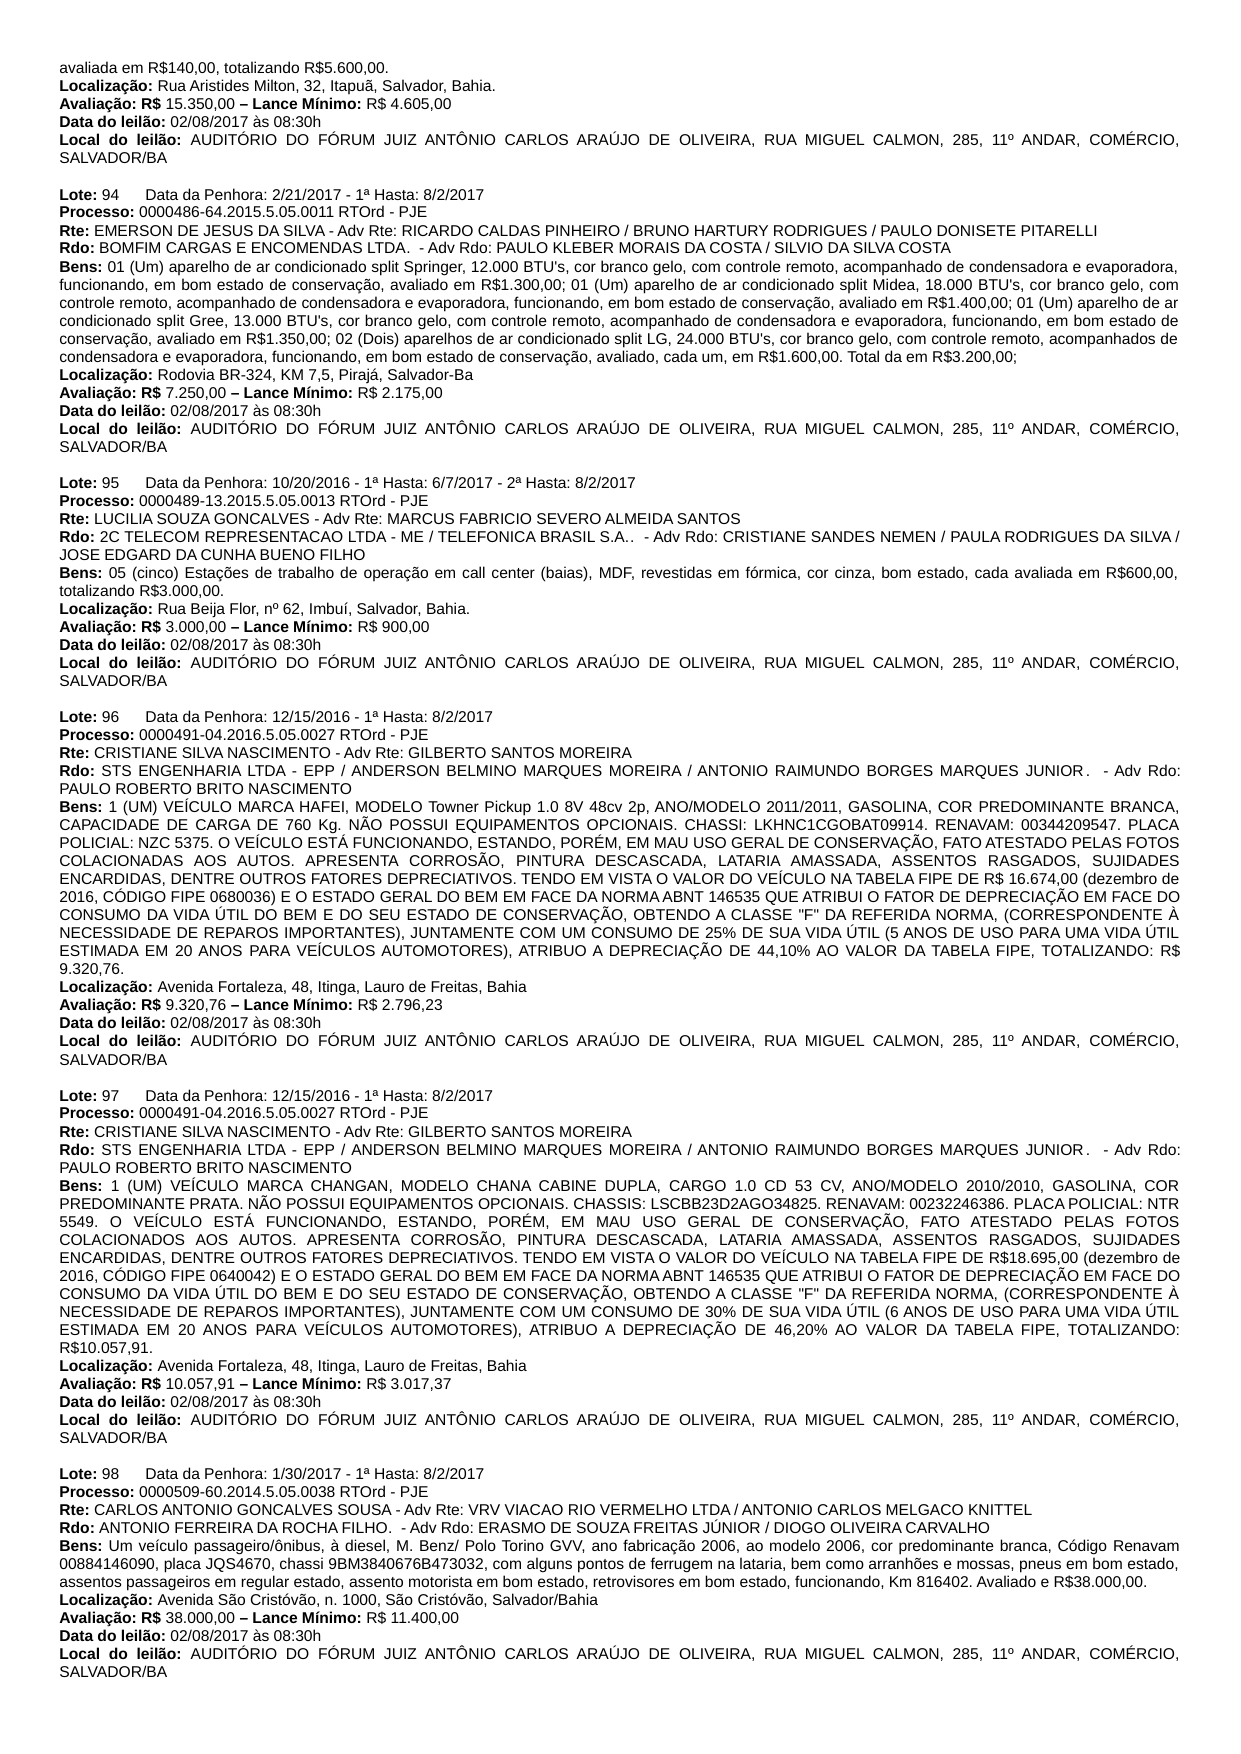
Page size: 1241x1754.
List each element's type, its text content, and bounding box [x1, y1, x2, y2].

text Local do leilão: AUDITÓRIO DO FÓRUM JUIZ ANTÔNIO CARLOS ARAÚJO DE OLIVEIRA, RUA MIGUEL CALMON, 285, 11º ANDAR, COMÉRCIO, SALVADOR/BA [59, 1032, 1181, 1068]
text Rte: CARLOS ANTONIO GONCALVES SOUSA - Adv Rte: VRV VIACAO RIO VERMELHO LTDA / ANTONIO CARLOS MELGACO KNITTEL [59, 1501, 1181, 1519]
text Lote: 96 Data da Penhora: 12/15/2016 - 1ª Hasta: 8/2/2017 [59, 708, 1181, 726]
text Bens: 05 (cinco) Estações de trabalho de operação em call center (baias), MDF, revestidas em fórmica, cor cinza, bom estado, cada avaliada em R$600,00, totalizando R$3.000,00. [59, 564, 1181, 600]
text Bens: Um veículo passageiro/ônibus, à diesel, M. Benz/ Polo Torino GVV, ano fabricação 2006, ao modelo 2006, cor predominante branca, Código Renavam 00884146090, placa JQS4670, chassi 9BM3840676B473032, com alguns pontos de ferrugem na lataria, bem como arranhões e mossas, pneus em bom estado, assentos passageiros em regular estado, assento motorista em bom estado, retrovisores em bom estado, funcionando, Km 816402. Avaliado e R$38.000,00. [59, 1537, 1181, 1591]
text Rte: EMERSON DE JESUS DA SILVA - Adv Rte: RICARDO CALDAS PINHEIRO / BRUNO HARTURY RODRIGUES / PAULO DONISETE PITARELLI [59, 221, 1181, 239]
text Data do leilão: 02/08/2017 às 08:30h [59, 401, 1181, 419]
text Localização: Rodovia BR-324, KM 7,5, Pirajá, Salvador-Ba [59, 365, 1181, 383]
text Local do leilão: AUDITÓRIO DO FÓRUM JUIZ ANTÔNIO CARLOS ARAÚJO DE OLIVEIRA, RUA MIGUEL CALMON, 285, 11º ANDAR, COMÉRCIO, SALVADOR/BA [59, 131, 1181, 167]
text Avaliação: R$ 15.350,00 – Lance Mínimo: R$ 4.605,00 [59, 95, 1181, 113]
text Bens: 1 (UM) VEÍCULO MARCA CHANGAN, MODELO CHANA CABINE DUPLA, CARGO 1.0 CD 53 CV, ANO/MODELO 2010/2010, GASOLINA, COR PREDOMINANTE PRATA. NÃO POSSUI EQUIPAMENTOS OPCIONAIS. CHASSIS: LSCBB23D2AGO34825. RENAVAM: 00232246386. PLACA POLICIAL: NTR 5549. O VEÍCULO ESTÁ FUNCIONANDO, ESTANDO, PORÉM, EM MAU USO GERAL DE CONSERVAÇÃO, FATO ATESTADO PELAS FOTOS COLACIONADOS AOS AUTOS. APRESENTA CORROSÃO, PINTURA DESCASCADA, LATARIA AMASSADA, ASSENTOS RASGADOS, SUJIDADES ENCARDIDAS, DENTRE OUTROS FATORES DEPRECIATIVOS. TENDO EM VISTA O VALOR DO VEÍCULO NA TABELA FIPE DE R$18.695,00 (dezembro de 2016, CÓDIGO FIPE 0640042) E O ESTADO GERAL DO BEM EM FACE DA NORMA ABNT 146535 QUE ATRIBUI O FATOR DE DEPRECIAÇÃO EM FACE DO CONSUMO DA VIDA ÚTIL DO BEM E DO SEU ESTADO DE CONSERVAÇÃO, OBTENDO A CLASSE "F" DA REFERIDA NORMA, (CORRESPONDENTE À NECESSIDADE DE REPAROS IMPORTANTES), JUNTAMENTE COM UM CONSUMO DE 30% DE SUA VIDA ÚTIL (6 ANOS DE USO PARA UMA VIDA ÚTIL ESTIMADA EM 20 ANOS PARA VEÍCULOS AUTOMOTORES), ATRIBUO A DEPRECIAÇÃO DE 46,20% AO VALOR DA TABELA FIPE, TOTALIZANDO: R$10.057,91. [59, 1176, 1181, 1357]
text Data do leilão: 02/08/2017 às 08:30h [59, 1014, 1181, 1032]
text Avaliação: R$ 7.250,00 – Lance Mínimo: R$ 2.175,00 [59, 383, 1181, 401]
text Processo: 0000491-04.2016.5.05.0027 RTOrd - PJE [59, 1104, 1181, 1122]
text Processo: 0000491-04.2016.5.05.0027 RTOrd - PJE [59, 726, 1181, 744]
text Avaliação: R$ 10.057,91 – Lance Mínimo: R$ 3.017,37 [59, 1374, 1181, 1393]
text Localização: Avenida Fortaleza, 48, Itinga, Lauro de Freitas, Bahia [59, 978, 1181, 996]
text Data do leilão: 02/08/2017 às 08:30h [59, 1627, 1181, 1645]
text Local do leilão: AUDITÓRIO DO FÓRUM JUIZ ANTÔNIO CARLOS ARAÚJO DE OLIVEIRA, RUA MIGUEL CALMON, 285, 11º ANDAR, COMÉRCIO, SALVADOR/BA [59, 1645, 1181, 1681]
text Rdo: 2C TELECOM REPRESENTACAO LTDA - ME / TELEFONICA BRASIL S.A.. - Adv Rdo: CRISTIANE SANDES NEMEN / PAULA RODRIGUES DA SILVA / JOSE EDGARD DA CUNHA BUENO FILHO [59, 528, 1181, 564]
text Data do leilão: 02/08/2017 às 08:30h [59, 1393, 1181, 1411]
text Processo: 0000509-60.2014.5.05.0038 RTOrd - PJE [59, 1483, 1181, 1501]
text Data do leilão: 02/08/2017 às 08:30h [59, 636, 1181, 654]
text Rdo: ANTONIO FERREIRA DA ROCHA FILHO. - Adv Rdo: ERASMO DE SOUZA FREITAS JÚNIOR / DIOGO OLIVEIRA CARVALHO [59, 1519, 1181, 1537]
text Lote: 95 Data da Penhora: 10/20/2016 - 1ª Hasta: 6/7/2017 - 2ª Hasta: 8/2/2017 [59, 473, 1181, 492]
text Local do leilão: AUDITÓRIO DO FÓRUM JUIZ ANTÔNIO CARLOS ARAÚJO DE OLIVEIRA, RUA MIGUEL CALMON, 285, 11º ANDAR, COMÉRCIO, SALVADOR/BA [59, 654, 1181, 690]
text Bens: 1 (UM) VEÍCULO MARCA HAFEI, MODELO Towner Pickup 1.0 8V 48cv 2p, ANO/MODELO 2011/2011, GASOLINA, COR PREDOMINANTE BRANCA, CAPACIDADE DE CARGA DE 760 Kg. NÃO POSSUI EQUIPAMENTOS OPCIONAIS. CHASSI: LKHNC1CGOBAT09914. RENAVAM: 00344209547. PLACA POLICIAL: NZC 5375. O VEÍCULO ESTÁ FUNCIONANDO, ESTANDO, PORÉM, EM MAU USO GERAL DE CONSERVAÇÃO, FATO ATESTADO PELAS FOTOS COLACIONADAS AOS AUTOS. APRESENTA CORROSÃO, PINTURA DESCASCADA, LATARIA AMASSADA, ASSENTOS RASGADOS, SUJIDADES ENCARDIDAS, DENTRE OUTROS FATORES DEPRECIATIVOS. TENDO EM VISTA O VALOR DO VEÍCULO NA TABELA FIPE DE R$ 16.674,00 (dezembro de 2016, CÓDIGO FIPE 0680036) E O ESTADO GERAL DO BEM EM FACE DA NORMA ABNT 146535 QUE ATRIBUI O FATOR DE DEPRECIAÇÃO EM FACE DO CONSUMO DA VIDA ÚTIL DO BEM E DO SEU ESTADO DE CONSERVAÇÃO, OBTENDO A CLASSE "F" DA REFERIDA NORMA, (CORRESPONDENTE À NECESSIDADE DE REPAROS IMPORTANTES), JUNTAMENTE COM UM CONSUMO DE 25% DE SUA VIDA ÚTIL (5 ANOS DE USO PARA UMA VIDA ÚTIL ESTIMADA EM 20 ANOS PARA VEÍCULOS AUTOMOTORES), ATRIBUO A DEPRECIAÇÃO DE 44,10% AO VALOR DA TABELA FIPE, TOTALIZANDO: R$ 9.320,76. [59, 798, 1181, 978]
text Lote: 97 Data da Penhora: 12/15/2016 - 1ª Hasta: 8/2/2017 [59, 1086, 1181, 1104]
text Avaliação: R$ 3.000,00 – Lance Mínimo: R$ 900,00 [59, 618, 1181, 636]
text Rdo: BOMFIM CARGAS E ENCOMENDAS LTDA. - Adv Rdo: PAULO KLEBER MORAIS DA COSTA / SILVIO DA SILVA COSTA [59, 239, 1181, 257]
text Localização: Rua Beija Flor, nº 62, Imbuí, Salvador, Bahia. [59, 600, 1181, 618]
text Rte: CRISTIANE SILVA NASCIMENTO - Adv Rte: GILBERTO SANTOS MOREIRA [59, 1122, 1181, 1140]
text Data do leilão: 02/08/2017 às 08:30h [59, 113, 1181, 131]
text Rte: CRISTIANE SILVA NASCIMENTO - Adv Rte: GILBERTO SANTOS MOREIRA [59, 744, 1181, 762]
text Bens: 01 (Um) aparelho de ar condicionado split Springer, 12.000 BTU's, cor branco gelo, com controle remoto, acompanhado de condensadora e evaporadora, funcionando, em bom estado de conservação, avaliado em R$1.300,00; 01 (Um) aparelho de ar condicionado split Midea, 18.000 BTU's, cor branco gelo, com controle remoto, acompanhado de condensadora e evaporadora, funcionando, em bom estado de conservação, avaliado em R$1.400,00; 01 (Um) aparelho de ar condicionado split Gree, 13.000 BTU's, cor branco gelo, com controle remoto, acompanhado de condensadora e evaporadora, funcionando, em bom estado de conservação, avaliado em R$1.350,00; 02 (Dois) aparelhos de ar condicionado split LG, 24.000 BTU's, cor branco gelo, com controle remoto, acompanhados de condensadora e evaporadora, funcionando, em bom estado de conservação, avaliado, cada um, em R$1.600,00. Total da em R$3.200,00; [59, 257, 1181, 365]
text Avaliação: R$ 38.000,00 – Lance Mínimo: R$ 11.400,00 [59, 1609, 1181, 1627]
text Local do leilão: AUDITÓRIO DO FÓRUM JUIZ ANTÔNIO CARLOS ARAÚJO DE OLIVEIRA, RUA MIGUEL CALMON, 285, 11º ANDAR, COMÉRCIO, SALVADOR/BA [59, 419, 1181, 456]
text avaliada em R$140,00, totalizando R$5.600,00. [59, 59, 1181, 77]
text Local do leilão: AUDITÓRIO DO FÓRUM JUIZ ANTÔNIO CARLOS ARAÚJO DE OLIVEIRA, RUA MIGUEL CALMON, 285, 11º ANDAR, COMÉRCIO, SALVADOR/BA [59, 1411, 1181, 1447]
text Lote: 98 Data da Penhora: 1/30/2017 - 1ª Hasta: 8/2/2017 [59, 1465, 1181, 1483]
text Avaliação: R$ 9.320,76 – Lance Mínimo: R$ 2.796,23 [59, 996, 1181, 1014]
text Rdo: STS ENGENHARIA LTDA - EPP / ANDERSON BELMINO MARQUES MOREIRA / ANTONIO RAIMUNDO BORGES MARQUES JUNIOR. - Adv Rdo: PAULO ROBERTO BRITO NASCIMENTO [59, 762, 1181, 798]
text Processo: 0000489-13.2015.5.05.0013 RTOrd - PJE [59, 492, 1181, 509]
text Rdo: STS ENGENHARIA LTDA - EPP / ANDERSON BELMINO MARQUES MOREIRA / ANTONIO RAIMUNDO BORGES MARQUES JUNIOR. - Adv Rdo: PAULO ROBERTO BRITO NASCIMENTO [59, 1140, 1181, 1176]
text Localização: Avenida São Cristóvão, n. 1000, São Cristóvão, Salvador/Bahia [59, 1591, 1181, 1609]
text Localização: Rua Aristides Milton, 32, Itapuã, Salvador, Bahia. [59, 77, 1181, 95]
text Rte: LUCILIA SOUZA GONCALVES - Adv Rte: MARCUS FABRICIO SEVERO ALMEIDA SANTOS [59, 509, 1181, 528]
text Processo: 0000486-64.2015.5.05.0011 RTOrd - PJE [59, 203, 1181, 221]
text Lote: 94 Data da Penhora: 2/21/2017 - 1ª Hasta: 8/2/2017 [59, 185, 1181, 203]
text Localização: Avenida Fortaleza, 48, Itinga, Lauro de Freitas, Bahia [59, 1357, 1181, 1374]
